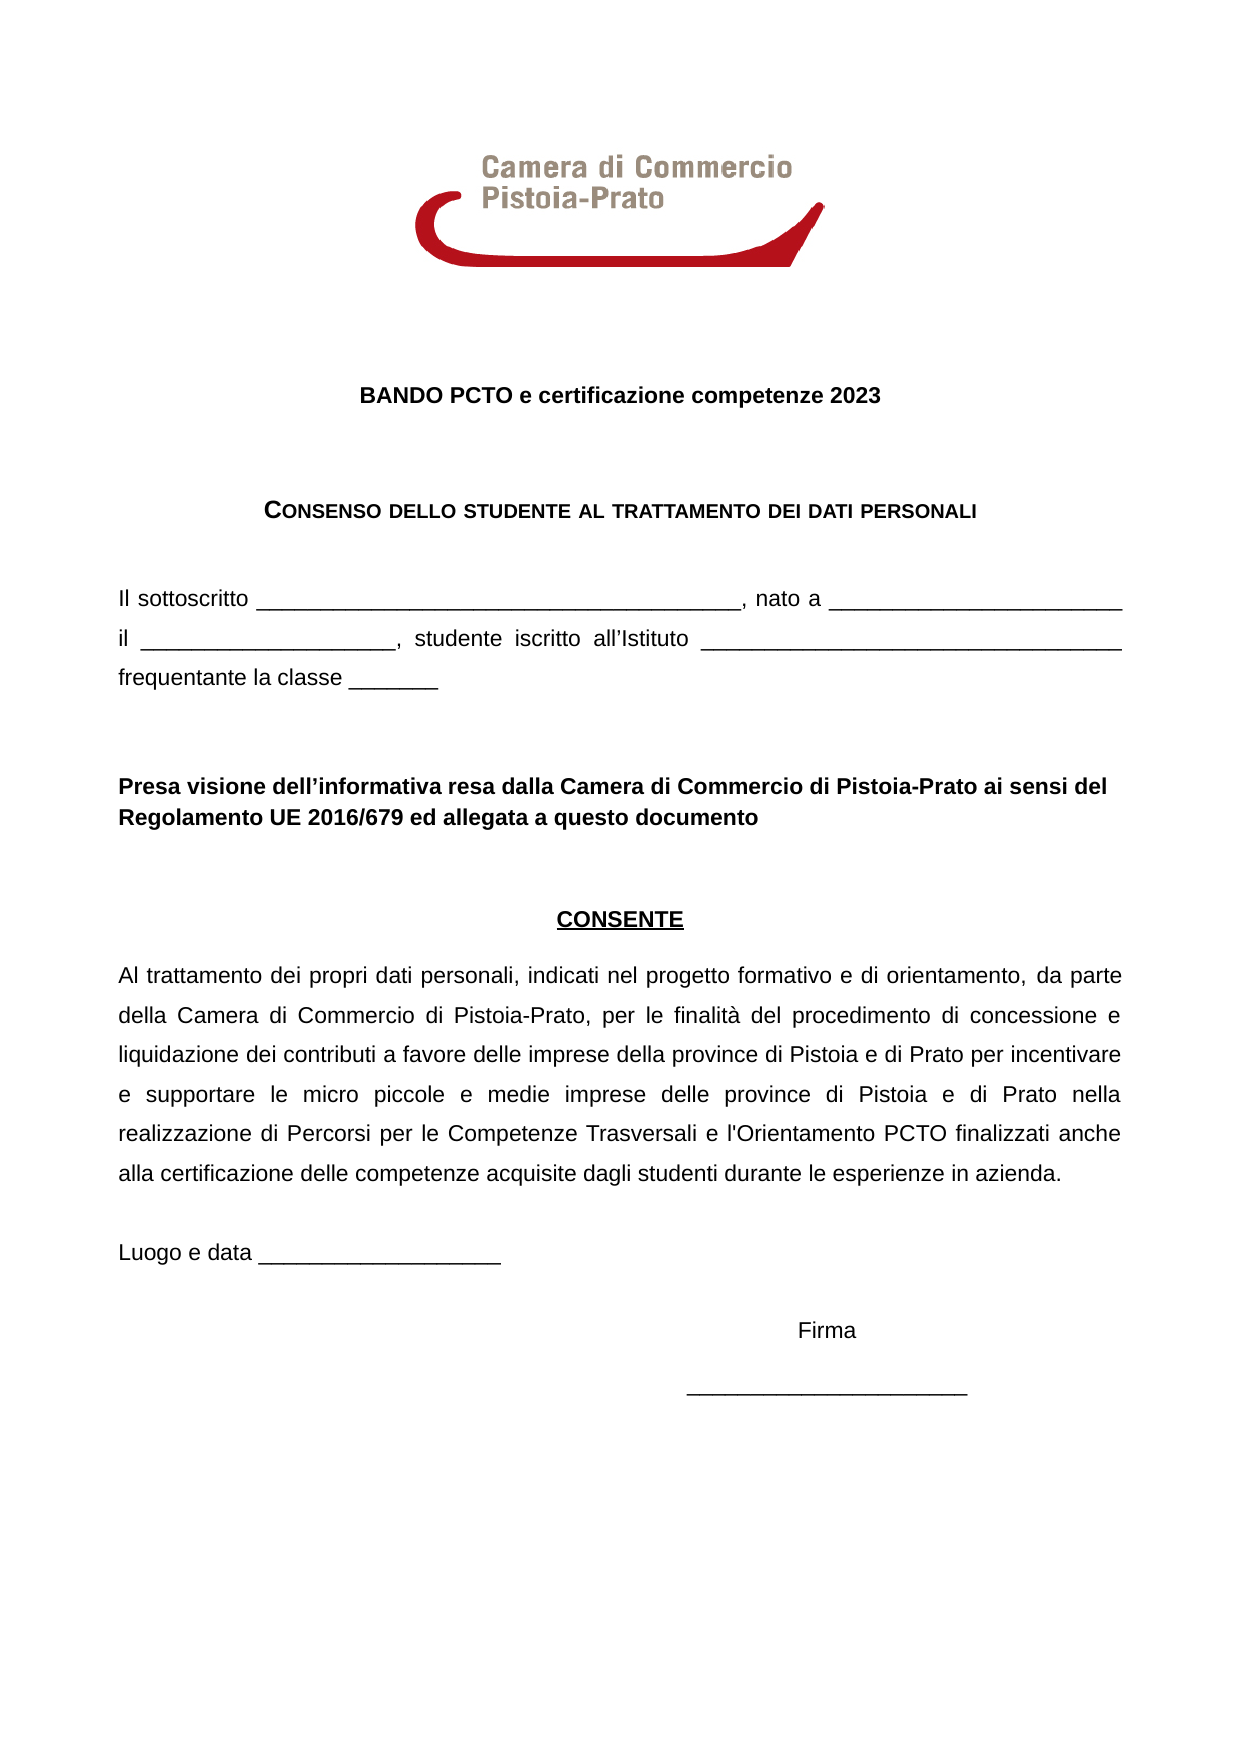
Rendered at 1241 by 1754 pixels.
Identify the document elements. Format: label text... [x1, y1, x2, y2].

text Luogo e data ___________________ [118, 1238, 1122, 1265]
text Il sottoscritto ______________________________________, nato a _______________________ il ____________________, studente iscritto all’Istituto _________________________________ frequentante la classe _______ [118, 585, 1122, 690]
text Al trattamento dei propri dati personali, indicati nel progetto formativo e di orientamento, da parte della Camera di Commercio di Pistoia-Prato, per le finalità del procedimento di concessione e liquidazione dei contributi a favore delle imprese della province di Pistoia e di Prato per incentivare e supportare le micro piccole e medie imprese delle province di Pistoia e di Prato nella realizzazione di Percorsi per le Competenze Trasversali e l'Orientamento PCTO finalizzati anche alla certificazione delle competenze acquisite dagli studenti durante le esperienze in azienda. [118, 962, 1122, 1186]
text CONSENTE [118, 906, 1122, 932]
picture [415, 147, 825, 267]
text Presa visione dell’informativa resa dalla Camera di Commercio di Pistoia-Prato ai sensi del Regolamento UE 2016/679 ed allegata a questo documento [118, 773, 1122, 830]
text Consenso dello studente al trattamento dei dati personali [118, 494, 1122, 523]
text ______________________ [118, 1370, 1122, 1397]
text Firma [118, 1317, 1122, 1344]
text BANDO PCTO e certificazione competenze 2023 [118, 382, 1122, 408]
